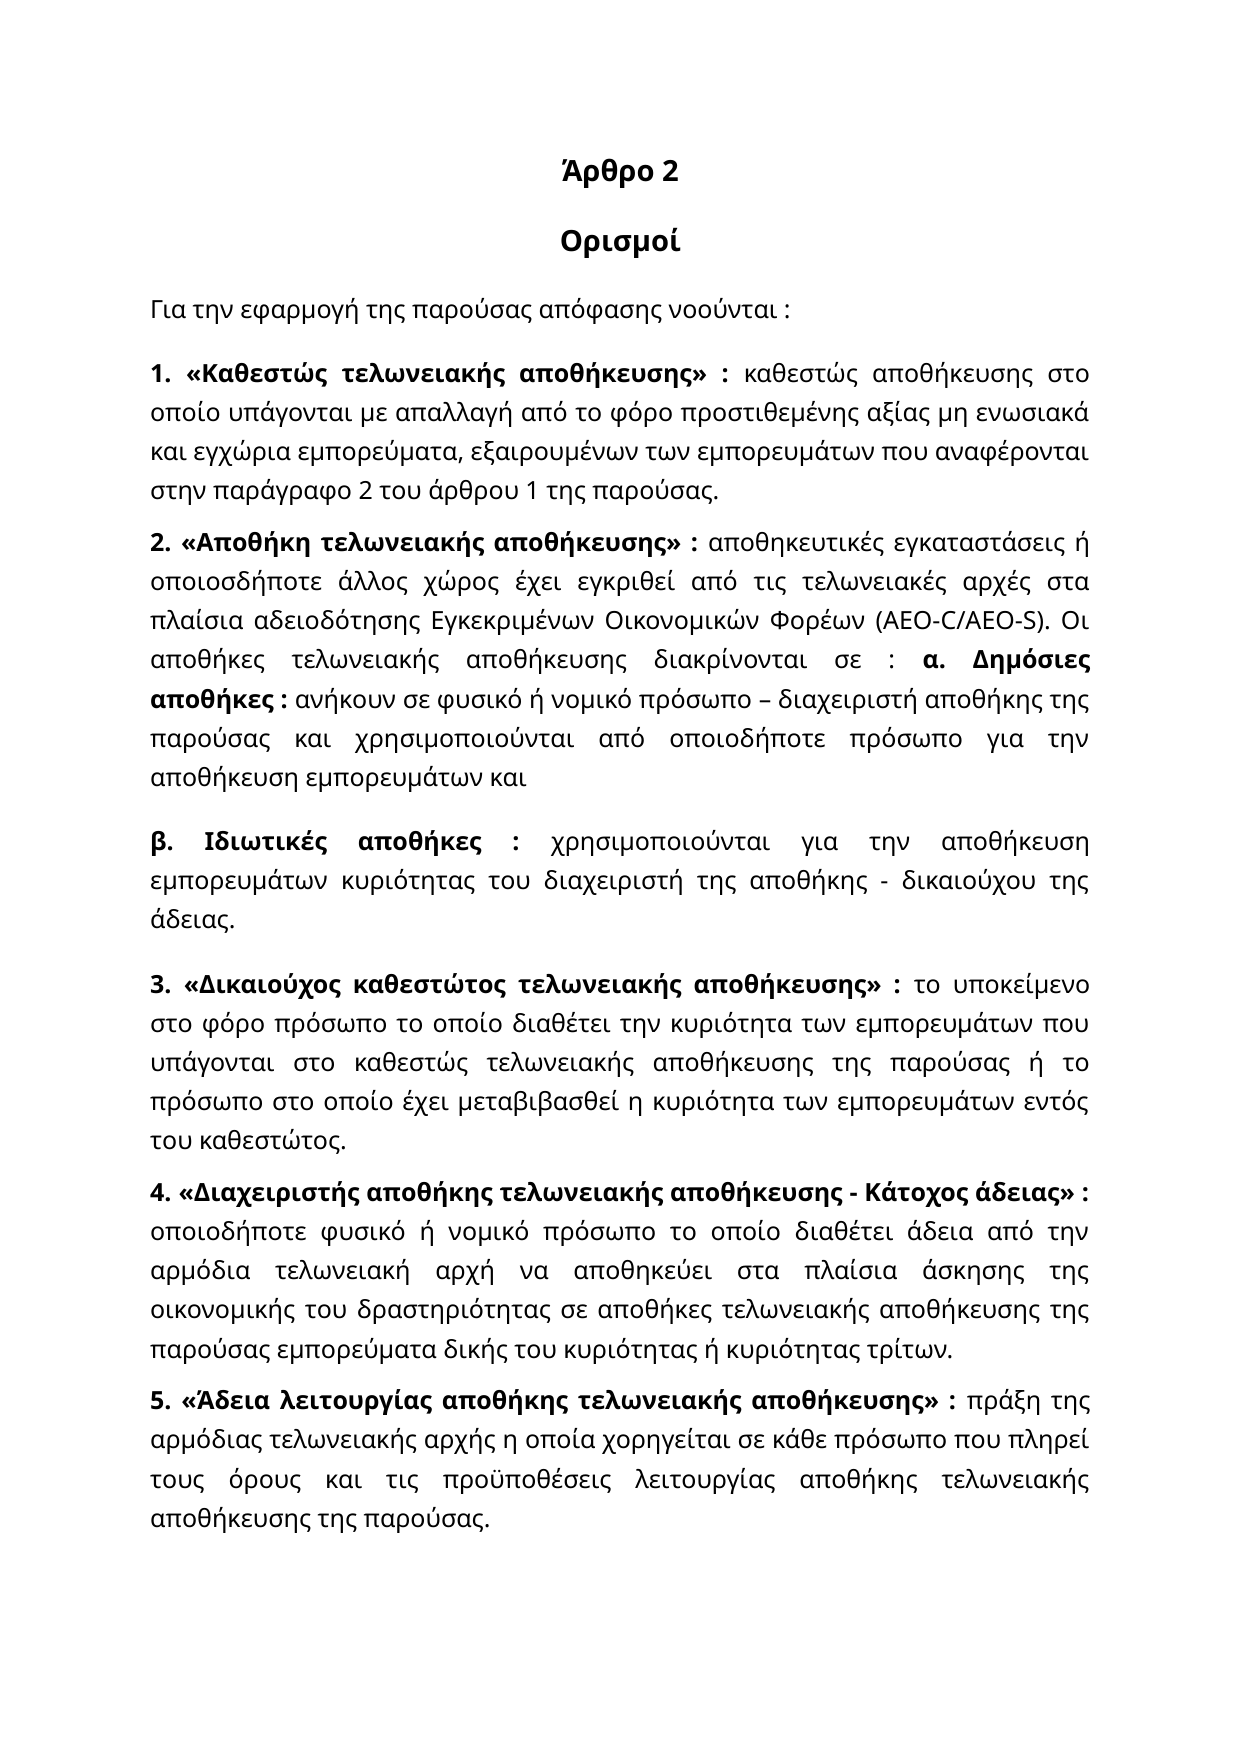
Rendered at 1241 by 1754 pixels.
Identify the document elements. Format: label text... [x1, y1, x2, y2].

text 4. «Διαχειριστής αποθήκης τελωνειακής αποθήκευσης - Κάτοχος άδειας» : οποιοδήποτε φυσικό ή νομικό πρόσωπο το οποίο διαθέτει άδεια από την αρμόδια τελωνειακή αρχή να αποθηκεύει στα πλαίσια άσκησης της οικονομικής του δραστηριότητας σε αποθήκες τελωνειακής αποθήκευσης της παρούσας εμπορεύματα δικής του κυριότητας ή κυριότητας τρίτων. [150, 1174, 1090, 1365]
subtitle Ορισμοί [150, 221, 1090, 260]
text 1. «Καθεστώς τελωνειακής αποθήκευσης» : καθεστώς αποθήκευσης στο οποίο υπάγονται με απαλλαγή από το φόρο προστιθεμένης αξίας μη ενωσιακά και εγχώρια εμπορεύματα, εξαιρουμένων των εμπορευμάτων που αναφέρονται στην παράγραφο 2 του άρθρου 1 της παρούσας. [150, 355, 1090, 507]
subtitle Άρθρο 2 [150, 150, 1090, 190]
text 5. «Άδεια λειτουργίας αποθήκης τελωνειακής αποθήκευσης» : πράξη της αρμόδιας τελωνειακής αρχής η οποία χορηγείται σε κάθε πρόσωπο που πληρεί τους όρους και τις προϋποθέσεις λειτουργίας αποθήκης τελωνειακής αποθήκευσης της παρούσας. [150, 1383, 1090, 1534]
text β. Ιδιωτικές αποθήκες : χρησιμοποιούνται για την αποθήκευση εμπορευμάτων κυριότητας του διαχειριστή της αποθήκης - δικαιούχου της άδειας. [150, 824, 1090, 936]
text 2. «Αποθήκη τελωνειακής αποθήκευσης» : αποθηκευτικές εγκαταστάσεις ή οποιοσδήποτε άλλος χώρος έχει εγκριθεί από τις τελωνειακές αρχές στα πλαίσια αδειοδότησης Εγκεκριμένων Οικονομικών Φορέων (ΑΕΟ-C/AEO-S). Οι αποθήκες τελωνειακής αποθήκευσης διακρίνονται σε : α. Δημόσιες αποθήκες : ανήκουν σε φυσικό ή νομικό πρόσωπο – διαχειριστή αποθήκης της παρούσας και χρησιμοποιούνται από οποιοδήποτε πρόσωπο για την αποθήκευση εμπορευμάτων και [150, 524, 1090, 794]
text Για την εφαρμογή της παρούσας απόφασης νοούνται : [150, 291, 1090, 325]
text 3. «Δικαιούχος καθεστώτος τελωνειακής αποθήκευσης» : το υποκείμενο στο φόρο πρόσωπο το οποίο διαθέτει την κυριότητα των εμπορευμάτων που υπάγονται στο καθεστώς τελωνειακής αποθήκευσης της παρούσας ή το πρόσωπο στο οποίο έχει μεταβιβασθεί η κυριότητα των εμπορευμάτων εντός του καθεστώτος. [150, 966, 1090, 1157]
